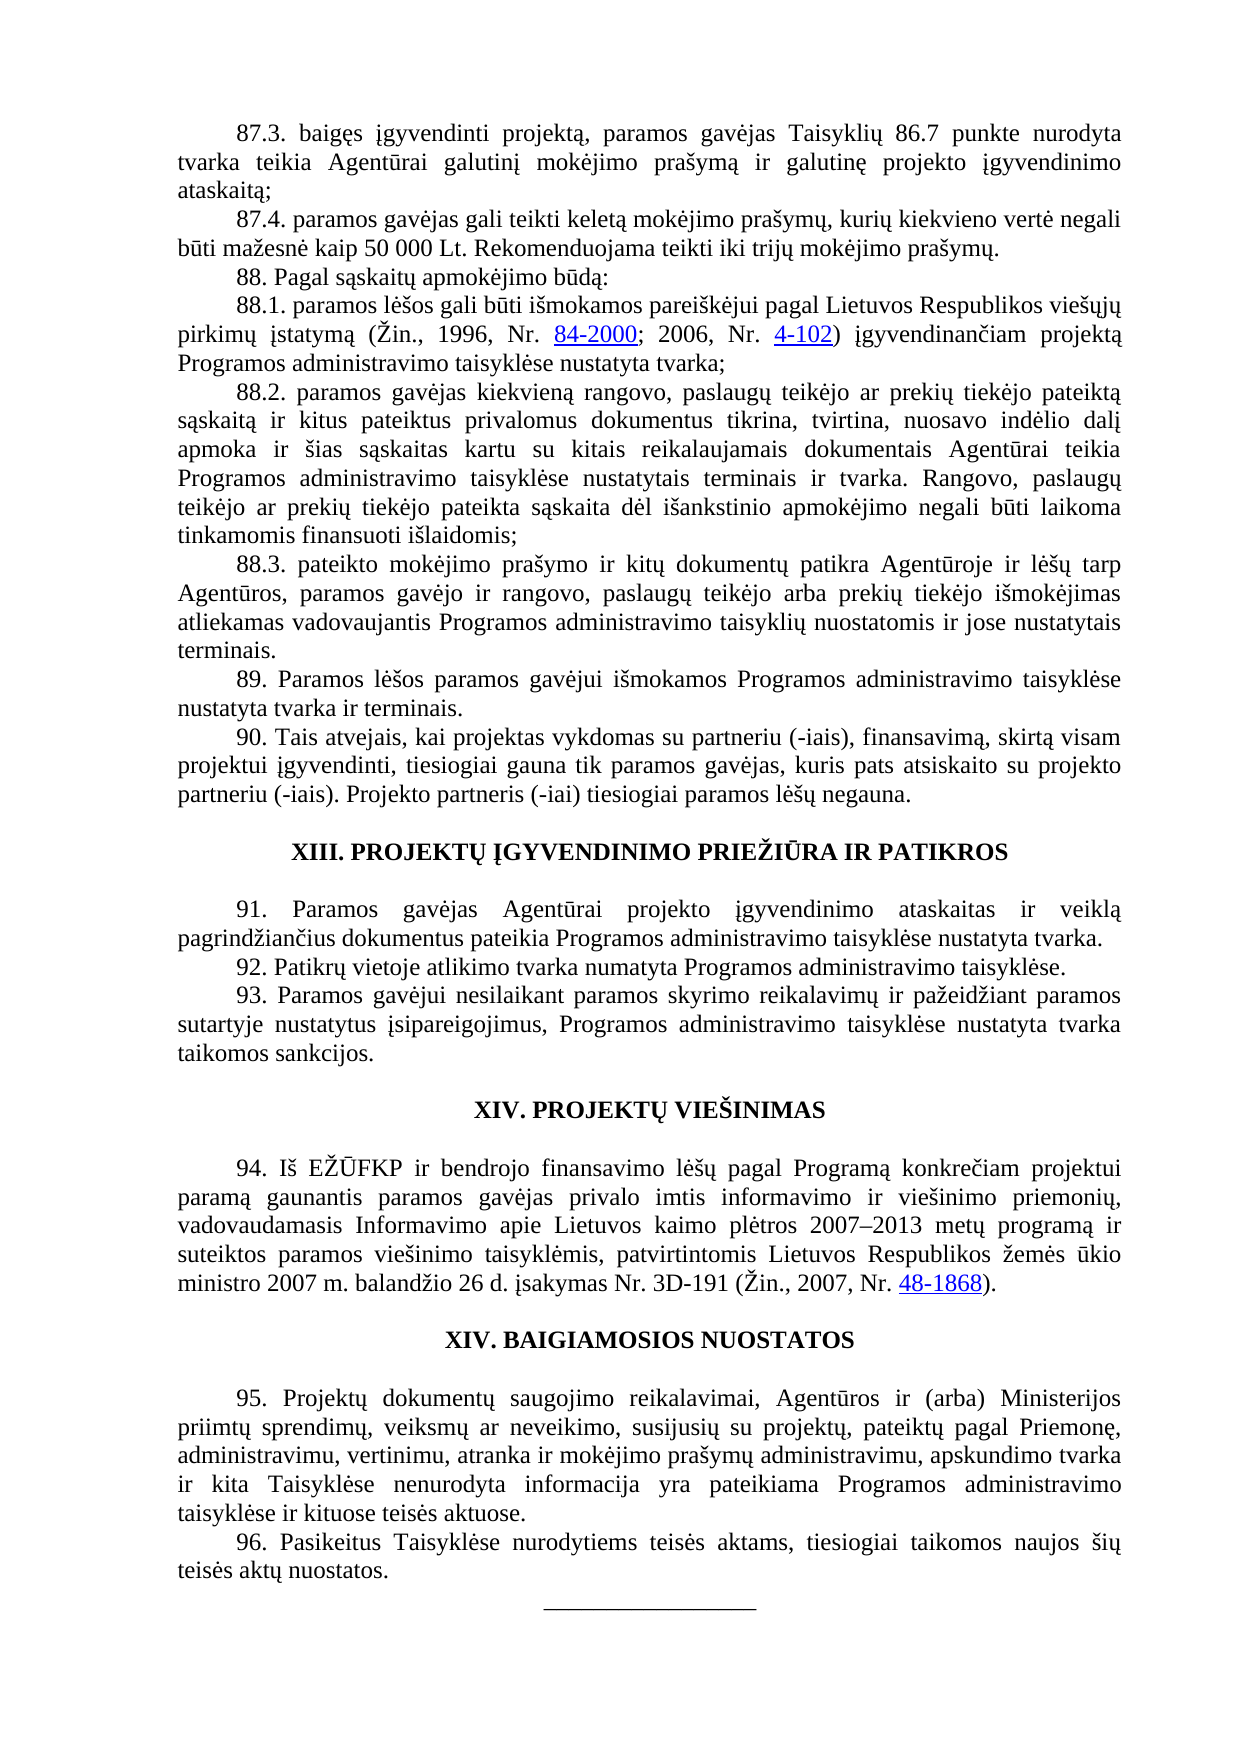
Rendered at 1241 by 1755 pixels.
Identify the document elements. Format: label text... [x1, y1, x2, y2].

text 88.1. paramos lėšos gali būti išmokamos pareiškėjui pagal Lietuvos Respublikos viešųjų pirkimų įstatymą (Žin., 1996, Nr. 84-2000; 2006, Nr. 4-102) įgyvendinančiam projektą Programos administravimo taisyklėse nustatyta tvarka; [177, 291, 1122, 377]
text 88.3. pateikto mokėjimo prašymo ir kitų dokumentų patikra Agentūroje ir lėšų tarp Agentūros, paramos gavėjo ir rangovo, paslaugų teikėjo arba prekių tiekėjo išmokėjimas atliekamas vadovaujantis Programos administravimo taisyklių nuostatomis ir jose nustatytais terminais. [177, 549, 1122, 664]
text 88. Pagal sąskaitų apmokėjimo būdą: [177, 262, 1122, 291]
text 93. Paramos gavėjui nesilaikant paramos skyrimo reikalavimų ir pažeidžiant paramos sutartyje nustatytus įsipareigojimus, Programos administravimo taisyklėse nustatyta tvarka taikomos sankcijos. [177, 981, 1122, 1067]
text XIV. BAIGIAMOSIOS NUOSTATOS [177, 1326, 1122, 1354]
text 87.4. paramos gavėjas gali teikti keletą mokėjimo prašymų, kurių kiekvieno vertė negali būti mažesnė kaip 50 000 Lt. Rekomenduojama teikti iki trijų mokėjimo prašymų. [177, 204, 1122, 262]
text 88.2. paramos gavėjas kiekvieną rangovo, paslaugų teikėjo ar prekių tiekėjo pateiktą sąskaitą ir kitus pateiktus privalomus dokumentus tikrina, tvirtina, nuosavo indėlio dalį apmoka ir šias sąskaitas kartu su kitais reikalaujamais dokumentais Agentūrai teikia Programos administravimo taisyklėse nustatytais terminais ir tvarka. Rangovo, paslaugų teikėjo ar prekių tiekėjo pateikta sąskaita dėl išankstinio apmokėjimo negali būti laikoma tinkamomis finansuoti išlaidomis; [177, 377, 1122, 549]
text 89. Paramos lėšos paramos gavėjui išmokamos Programos administravimo taisyklėse nustatyta tvarka ir terminais. [177, 664, 1122, 722]
text XIV. PROJEKTŲ VIEŠINIMAS [177, 1096, 1122, 1124]
text XIII. PROJEKTŲ ĮGYVENDINIMO PRIEŽIŪRA IR PATIKROS [177, 837, 1122, 866]
text 91. Paramos gavėjas Agentūrai projekto įgyvendinimo ataskaitas ir veiklą pagrindžiančius dokumentus pateikia Programos administravimo taisyklėse nustatyta tvarka. [177, 894, 1122, 952]
text 92. Patikrų vietoje atlikimo tvarka numatyta Programos administravimo taisyklėse. [177, 952, 1122, 981]
text 95. Projektų dokumentų saugojimo reikalavimai, Agentūros ir (arba) Ministerijos priimtų sprendimų, veiksmų ar neveikimo, susijusių su projektų, pateiktų pagal Priemonę, administravimu, vertinimu, atranka ir mokėjimo prašymų administravimu, apskundimo tvarka ir kita Taisyklėse nenurodyta informacija yra pateikiama Programos administravimo taisyklėse ir kituose teisės aktuose. [177, 1383, 1122, 1527]
text _________________ [177, 1584, 1122, 1613]
text 90. Tais atvejais, kai projektas vykdomas su partneriu (-iais), finansavimą, skirtą visam projektui įgyvendinti, tiesiogiai gauna tik paramos gavėjas, kuris pats atsiskaito su projekto partneriu (-iais). Projekto partneris (-iai) tiesiogiai paramos lėšų negauna. [177, 722, 1122, 808]
text 94. Iš EŽŪFKP ir bendrojo finansavimo lėšų pagal Programą konkrečiam projektui paramą gaunantis paramos gavėjas privalo imtis informavimo ir viešinimo priemonių, vadovaudamasis Informavimo apie Lietuvos kaimo plėtros 2007–2013 metų programą ir suteiktos paramos viešinimo taisyklėmis, patvirtintomis Lietuvos Respublikos žemės ūkio ministro 2007 m. balandžio 26 d. įsakymas Nr. 3D-191 (Žin., 2007, Nr. 48-1868). [177, 1153, 1122, 1297]
text 87.3. baigęs įgyvendinti projektą, paramos gavėjas Taisyklių 86.7 punkte nurodyta tvarka teikia Agentūrai galutinį mokėjimo prašymą ir galutinę projekto įgyvendinimo ataskaitą; [177, 118, 1122, 204]
text 96. Pasikeitus Taisyklėse nurodytiems teisės aktams, tiesiogiai taikomos naujos šių teisės aktų nuostatos. [177, 1527, 1122, 1584]
